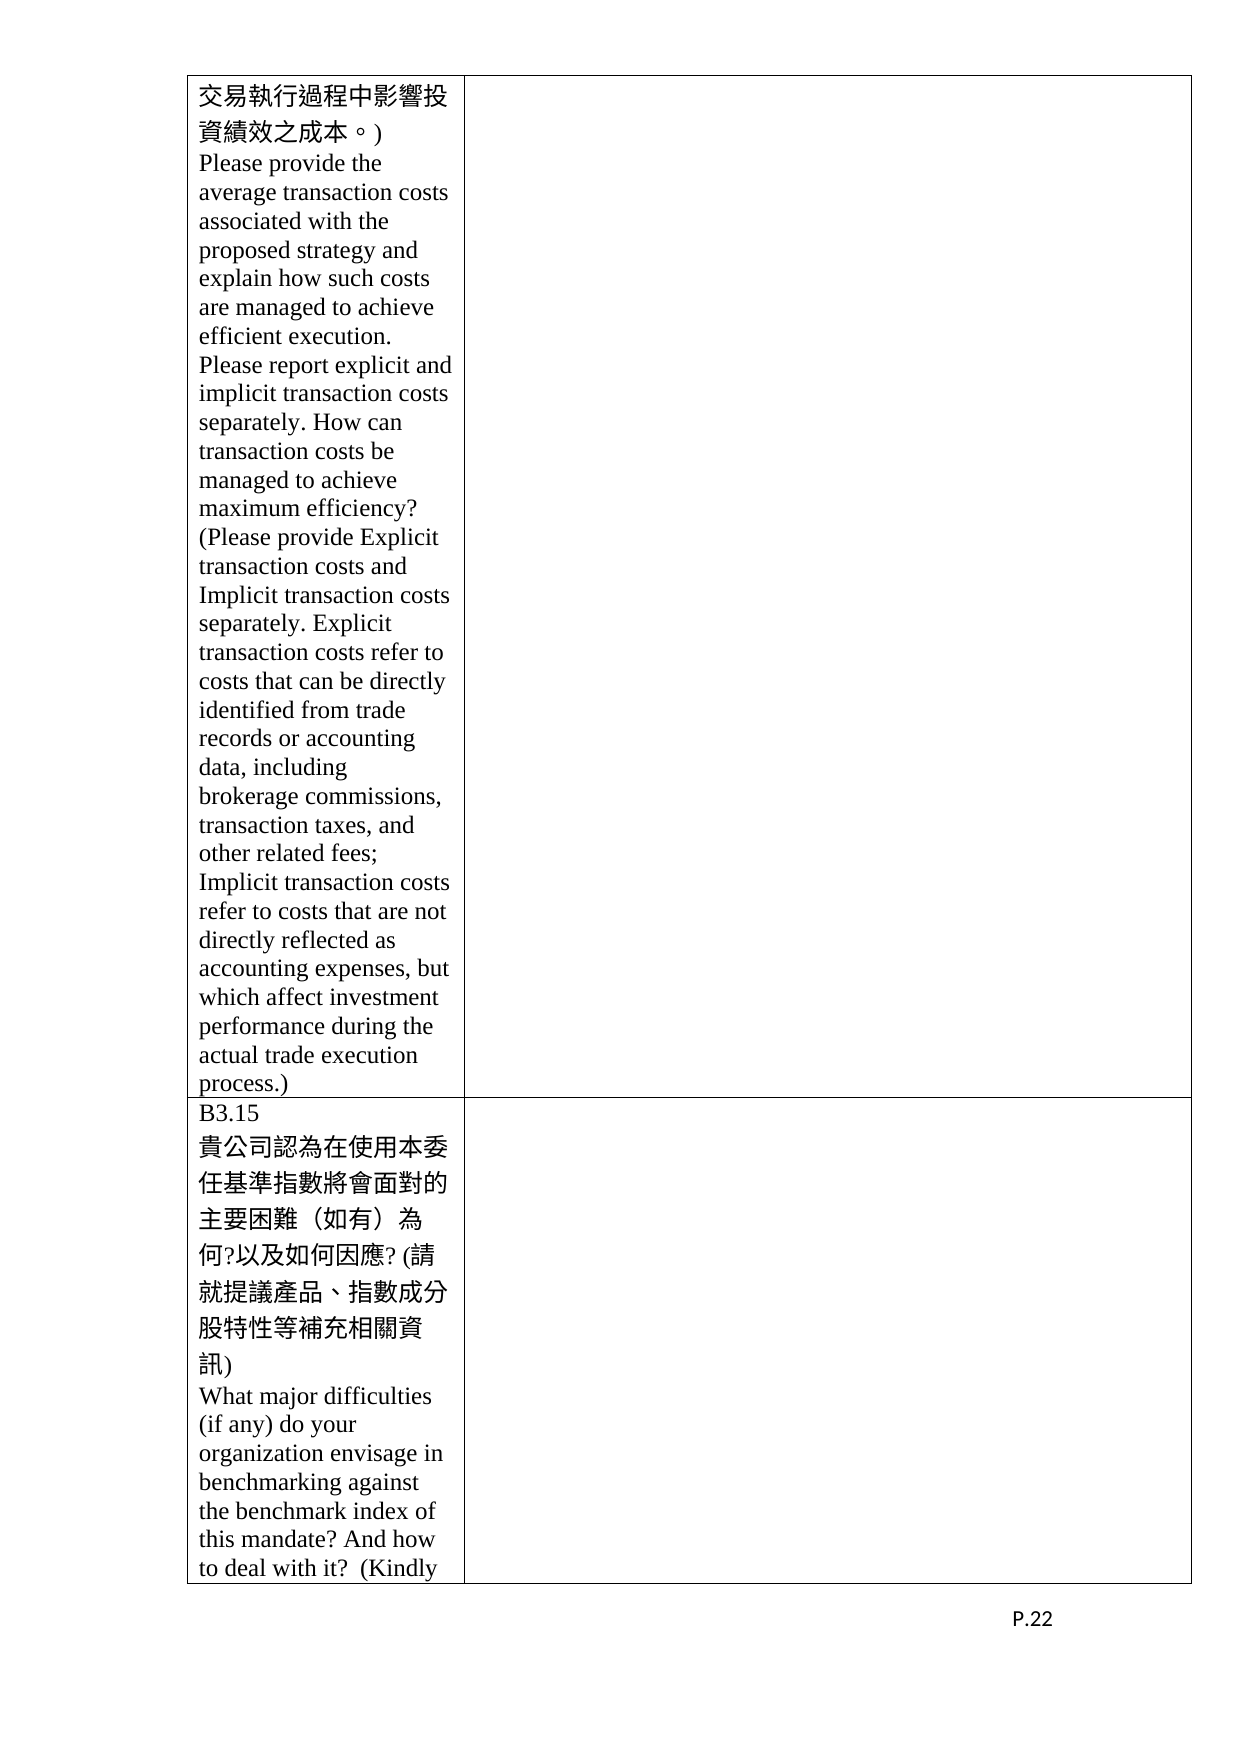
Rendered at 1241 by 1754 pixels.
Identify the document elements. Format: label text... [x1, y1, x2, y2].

table_cell [465, 76, 1191, 1097]
table_cell 交易執行過程中影響投資績效之成本。) Please provide the average transaction costs associated with the proposed strategy and explain how such costs are managed to achieve efficient execution. Please report explicit and implicit transaction costs separately. How can transaction costs be managed to achieve maximum efficiency? (Please provide Explicit transaction costs and Implicit transaction costs separately. Explicit transaction costs refer to costs that can be directly identified from trade records or accounting data, including brokerage commissions, transaction taxes, and other related fees; Implicit transaction costs refer to costs that are not directly reflected as accounting expenses, but which affect investment performance during the actual trade execution process.) [188, 76, 464, 1097]
table_cell [465, 1098, 1191, 1583]
table_cell B3.15 貴公司認為在使用本委任基準指數將會面對的主要困難（如有）為何?以及如何因應? (請就提議產品、指數成分股特性等補充相關資訊) What major difficulties (if any) do your organization envisage in benchmarking against the benchmark index of this mandate? And how to deal with it? (Kindly [188, 1098, 464, 1583]
